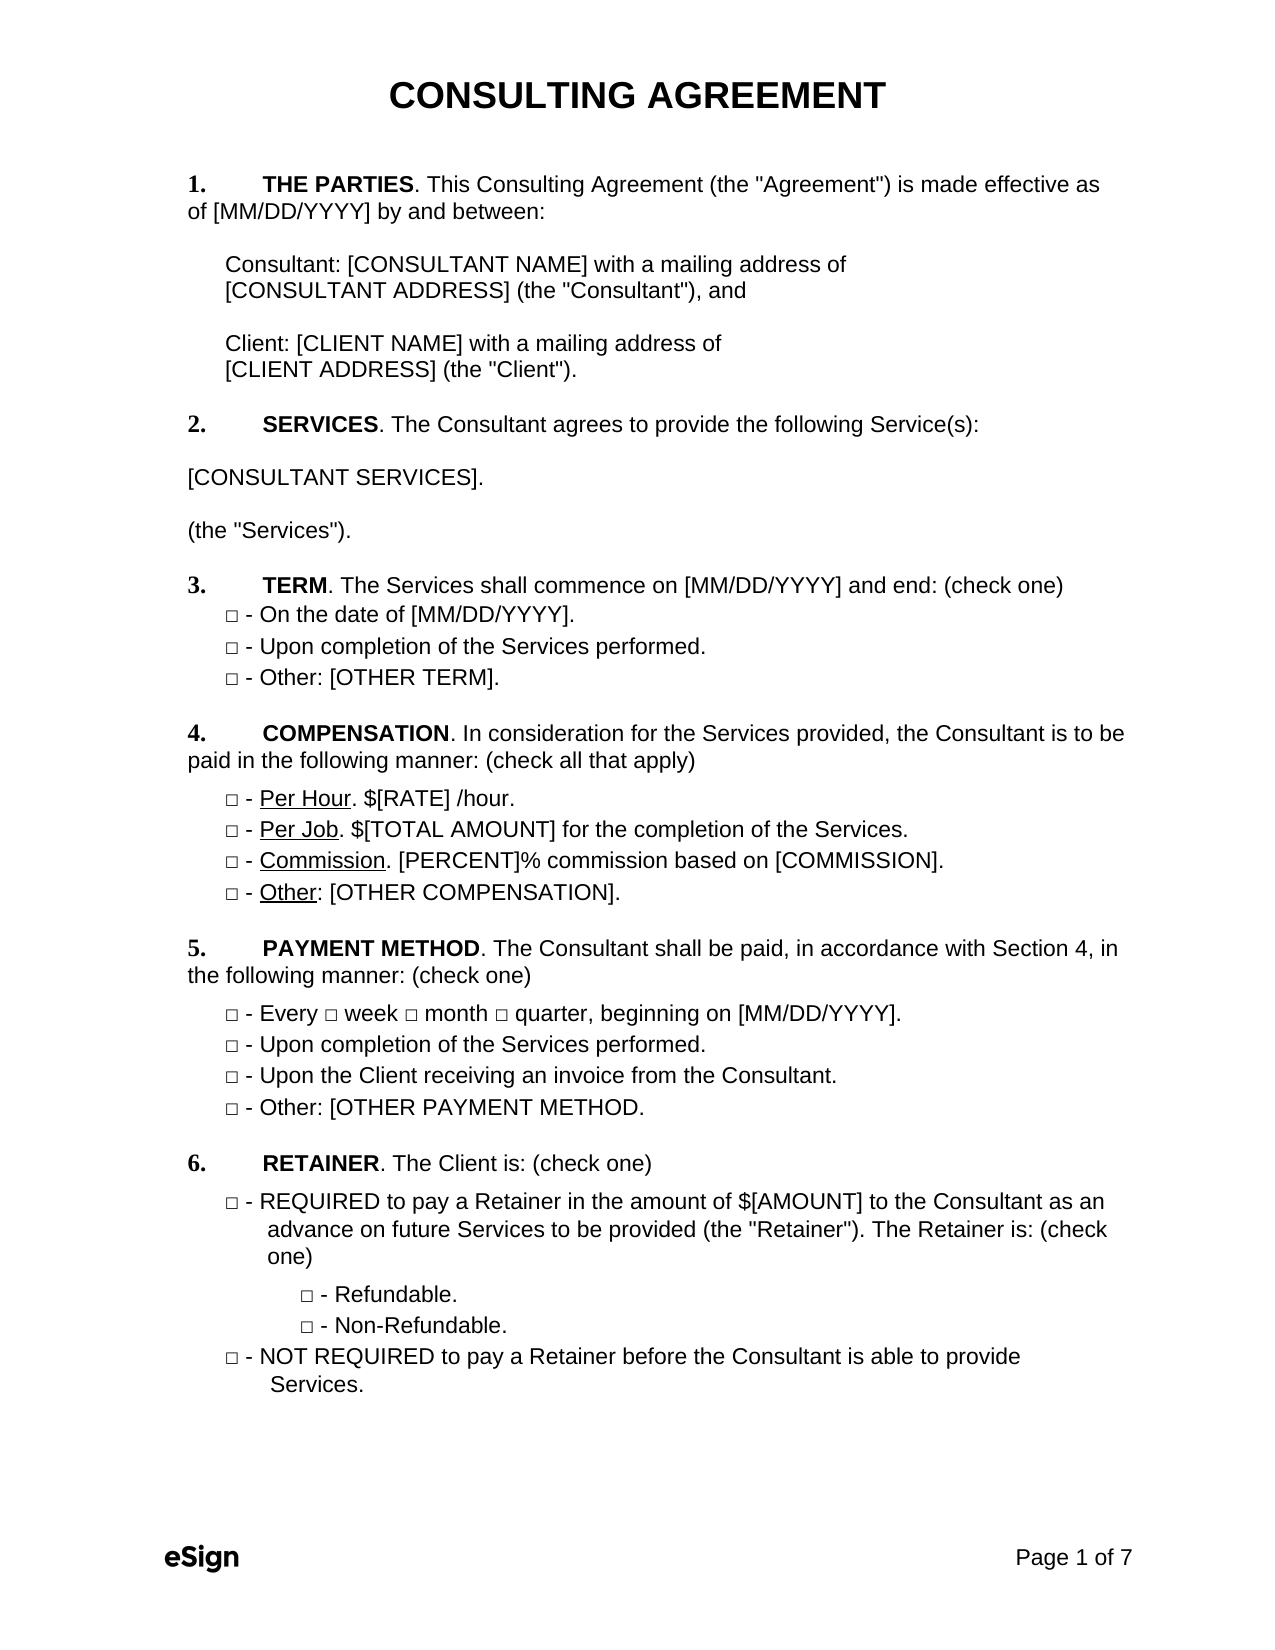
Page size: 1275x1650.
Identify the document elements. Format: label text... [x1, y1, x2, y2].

text ☐ - Commission. [PERCENT]% commission based on [COMMISSION]. [225, 844, 1125, 876]
text ☐ - Non-Refundable. [300, 1309, 1125, 1340]
text ☐ - Other: [OTHER PAYMENT METHOD. [225, 1091, 1125, 1122]
text ☐ - NOT REQUIRED to pay a Retainer before the Consultant is able to provide [225, 1340, 1125, 1371]
text ☐ - Upon the Client receiving an invoice from the Consultant. [225, 1059, 1125, 1091]
list (the "Services"). [187, 517, 1125, 543]
list RETAINER. The Client is: (check one) [187, 1148, 1125, 1177]
text Client: [CLIENT NAME] with a mailing address of [225, 330, 1125, 356]
list THE PARTIES. This Consulting Agreement (the "Agreement") is made effective as of [MM/DD/YYYY] by and between: [187, 169, 1125, 225]
text Services. [270, 1371, 1125, 1398]
text ☐ - On the date of [MM/DD/YYYY]. [225, 598, 1125, 630]
list advance on future Services to be provided (the "Retainer"). The Retainer is: (check one) [267, 1216, 1125, 1269]
text ☐ - Upon completion of the Services performed. [225, 630, 1125, 661]
text CONSULTING AGREEMENT [150, 74, 1125, 117]
text ☐ - Per Job. $[TOTAL AMOUNT] for the completion of the Services. [225, 813, 1125, 844]
text [CLIENT ADDRESS] (the "Client"). [225, 356, 1125, 383]
text ☐ - Upon completion of the Services performed. [225, 1028, 1125, 1059]
text ☐ - Per Hour. $[RATE] /hour. [225, 782, 1125, 813]
list TERM. The Services shall commence on [MM/DD/YYYY] and end: (check one) [187, 570, 1125, 598]
text ☐ - Other: [OTHER COMPENSATION]. [225, 876, 1125, 907]
text Consultant: [CONSULTANT NAME] with a mailing address of [225, 251, 1125, 277]
text ☐ - Every ☐ week ☐ month ☐ quarter, beginning on [MM/DD/YYYY]. [225, 997, 1125, 1028]
list SERVICES. The Consultant agrees to provide the following Service(s): [187, 409, 1125, 438]
list COMPENSATION. In consideration for the Services provided, the Consultant is to be paid in the following manner: (check all that apply) [187, 718, 1125, 774]
list ☐ - REQUIRED to pay a Retainer in the amount of $[AMOUNT] to the Consultant as an [225, 1185, 1125, 1216]
text [CONSULTANT ADDRESS] (the "Consultant"), and [225, 277, 1125, 304]
text ☐ - Other: [OTHER TERM]. [225, 661, 1125, 692]
list PAYMENT METHOD. The Consultant shall be paid, in accordance with Section 4, in the following manner: (check one) [187, 933, 1125, 988]
list [CONSULTANT SERVICES]. [187, 464, 1125, 491]
text ☐ - Refundable. [300, 1277, 1125, 1309]
